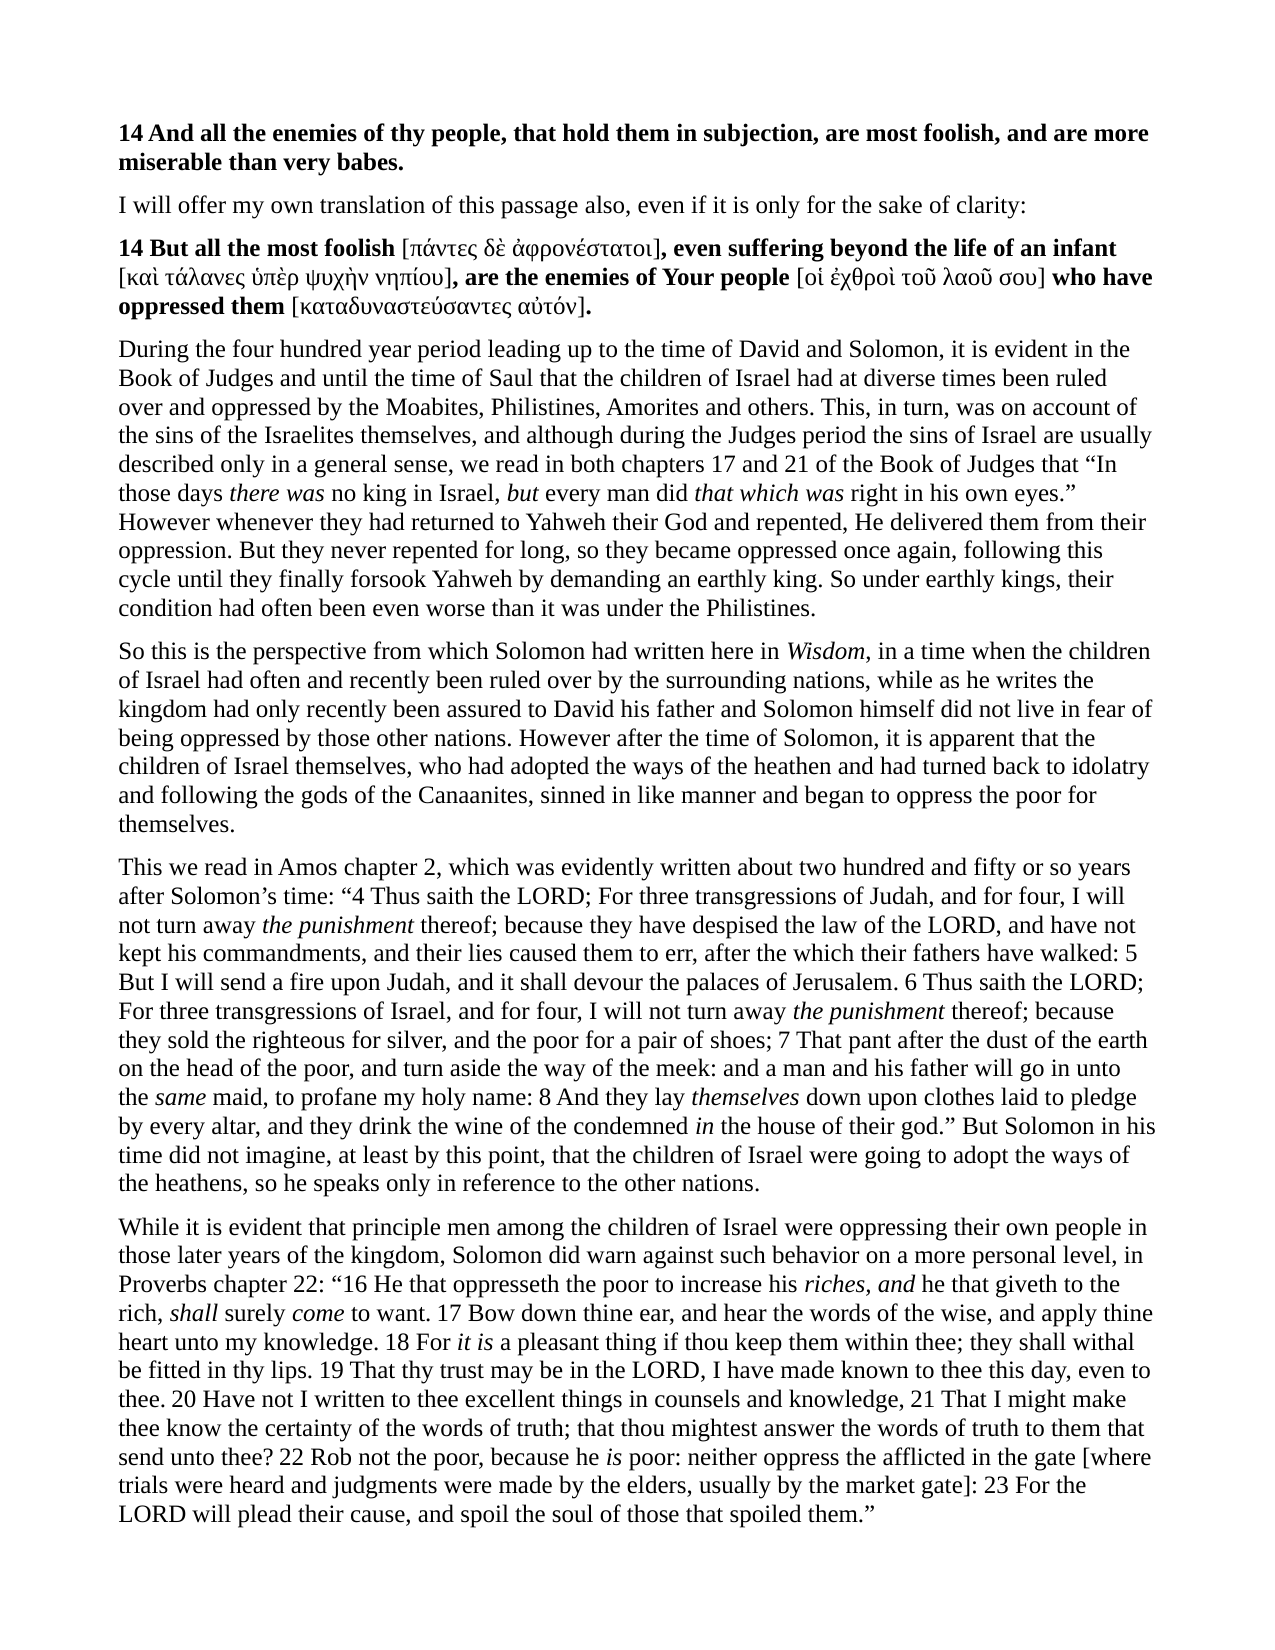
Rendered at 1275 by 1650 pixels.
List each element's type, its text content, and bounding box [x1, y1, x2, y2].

text So this is the perspective from which Solomon had written here in Wisdom, in a time when the children of Israel had often and recently been ruled over by the surrounding nations, while as he writes the kingdom had only recently been assured to David his father and Solomon himself did not live in fear of being oppressed by those other nations. However after the time of Solomon, it is apparent that the children of Israel themselves, who had adopted the ways of the heathen and had turned back to idolatry and following the gods of the Canaanites, sinned in like manner and began to oppress the poor for themselves. [118, 636, 1157, 838]
text This we read in Amos chapter 2, which was evidently written about two hundred and fifty or so years after Solomon’s time: “4 Thus saith the LORD; For three transgressions of Judah, and for four, I will not turn away the punishment thereof; because they have despised the law of the LORD, and have not kept his commandments, and their lies caused them to err, after the which their fathers have walked: 5 But I will send a fire upon Judah, and it shall devour the palaces of Jerusalem. 6 Thus saith the LORD; For three transgressions of Israel, and for four, I will not turn away the punishment thereof; because they sold the righteous for silver, and the poor for a pair of shoes; 7 That pant after the dust of the earth on the head of the poor, and turn aside the way of the meek: and a man and his father will go in unto the same maid, to profane my holy name: 8 And they lay themselves down upon clothes laid to pledge by every altar, and they drink the wine of the condemned in the house of their god.” But Solomon in his time did not imagine, at least by this point, that the children of Israel were going to adopt the ways of the heathens, so he speaks only in reference to the other nations. [118, 852, 1157, 1197]
text 14 And all the enemies of thy people, that hold them in subjection, are most foolish, and are more miserable than very babes. [118, 118, 1157, 176]
text While it is evident that principle men among the children of Israel were oppressing their own people in those later years of the kingdom, Solomon did warn against such behavior on a more personal level, in Proverbs chapter 22: “16 He that oppresseth the poor to increase his riches, and he that giveth to the rich, shall surely come to want. 17 Bow down thine ear, and hear the words of the wise, and apply thine heart unto my knowledge. 18 For it is a pleasant thing if thou keep them within thee; they shall withal be fitted in thy lips. 19 That thy trust may be in the LORD, I have made known to thee this day, even to thee. 20 Have not I written to thee excellent things in counsels and knowledge, 21 That I might make thee know the certainty of the words of truth; that thou mightest answer the words of truth to them that send unto thee? 22 Rob not the poor, because he is poor: neither oppress the afflicted in the gate [where trials were heard and judgments were made by the elders, usually by the market gate]: 23 For the LORD will plead their cause, and spoil the soul of those that spoiled them.” [118, 1212, 1157, 1528]
text During the four hundred year period leading up to the time of David and Solomon, it is evident in the Book of Judges and until the time of Saul that the children of Israel had at diverse times been ruled over and oppressed by the Moabites, Philistines, Amorites and others. This, in turn, was on account of the sins of the Israelites themselves, and although during the Judges period the sins of Israel are usually described only in a general sense, we read in both chapters 17 and 21 of the Book of Judges that “In those days there was no king in Israel, but every man did that which was right in his own eyes.” However whenever they had returned to Yahweh their God and repented, He delivered them from their oppression. But they never repented for long, so they became oppressed once again, following this cycle until they finally forsook Yahweh by demanding an earthly king. So under earthly kings, their condition had often been even worse than it was under the Philistines. [118, 334, 1157, 622]
text I will offer my own translation of this passage also, even if it is only for the sake of clarity: [118, 190, 1157, 219]
text 14 But all the most foolish [πάντες δὲ ἀφρονέστατοι], even suffering beyond the life of an infant [καὶ τάλανες ὑπὲρ ψυχὴν νηπίου], are the enemies of Your people [οἱ ἐχθροὶ τοῦ λαοῦ σου] who have oppressed them [καταδυναστεύσαντες αὐτόν]. [118, 233, 1157, 320]
